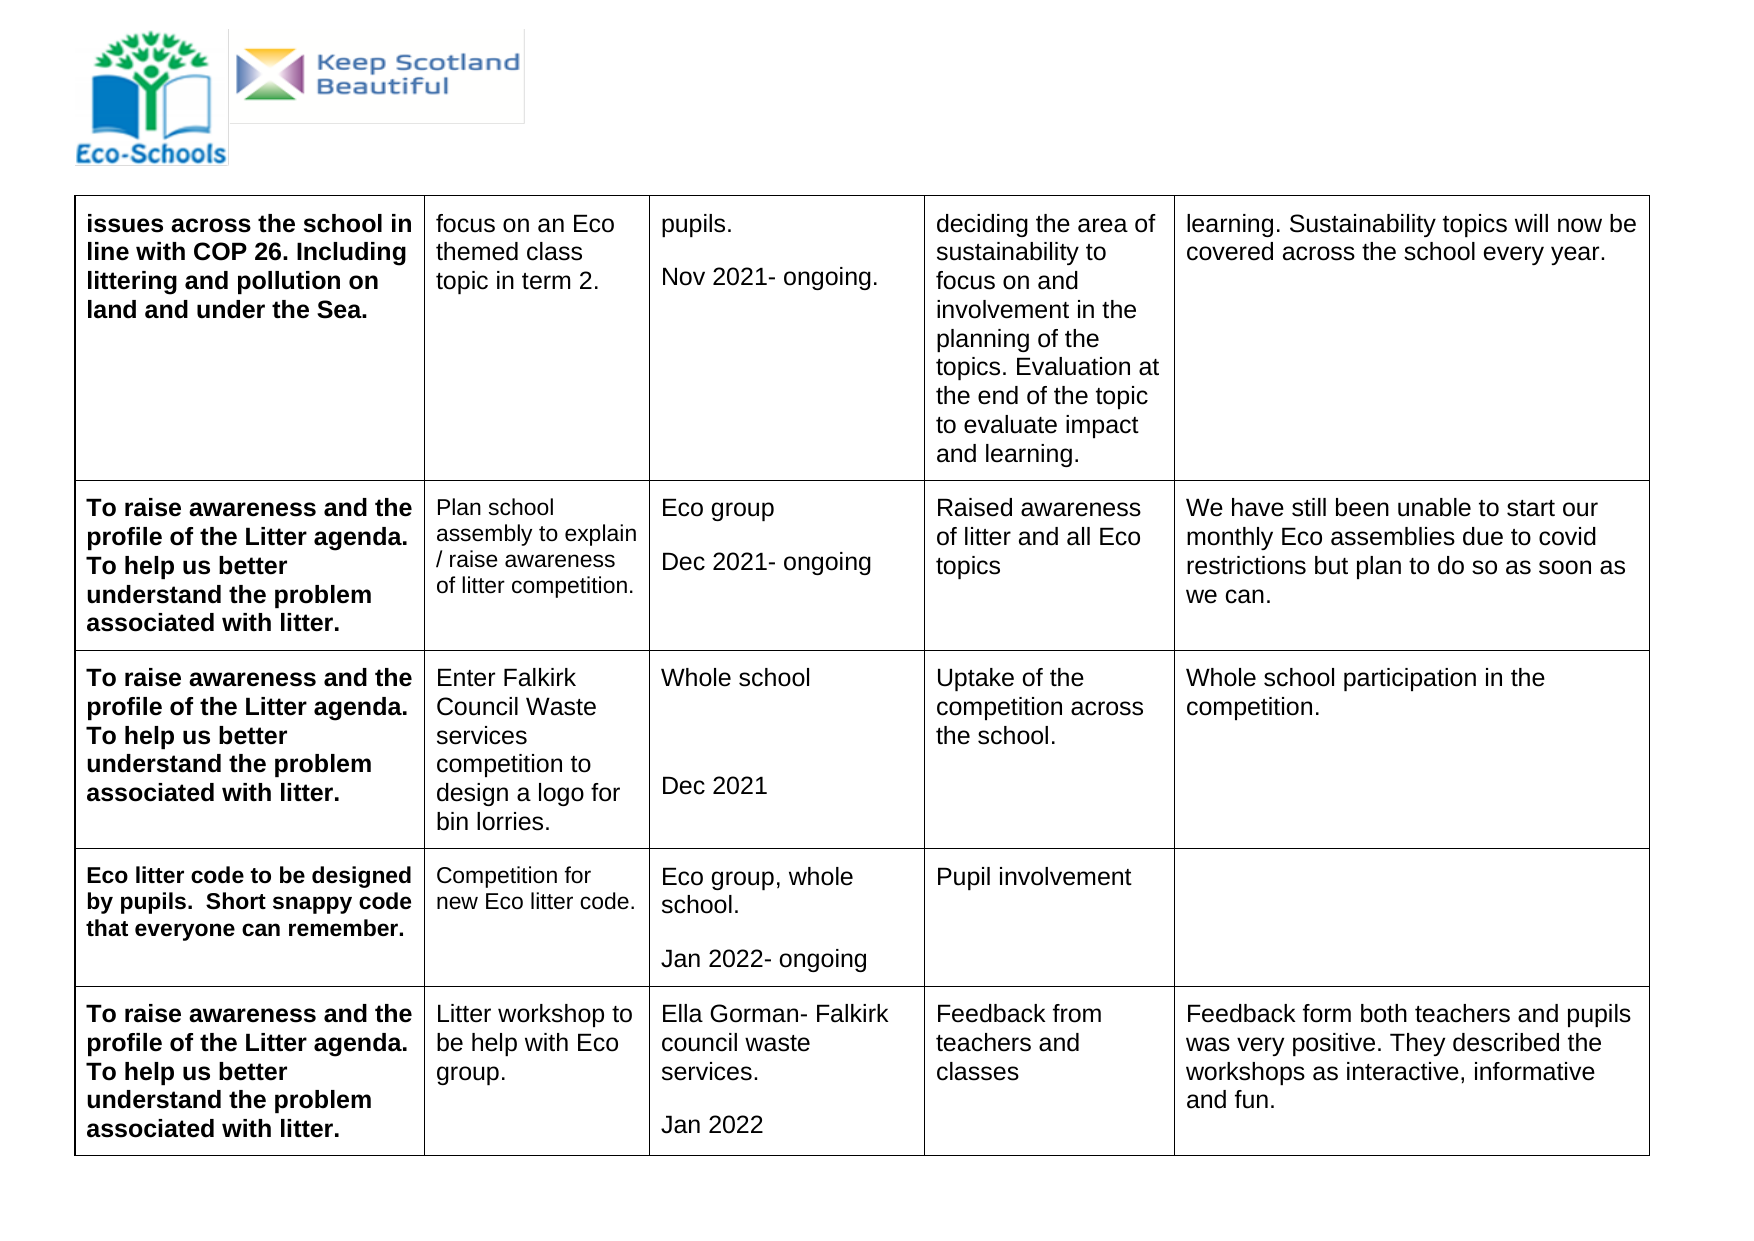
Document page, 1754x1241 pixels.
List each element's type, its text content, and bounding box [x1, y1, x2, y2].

table_cell focus on an Eco themed class topic in term 2. [425, 196, 649, 480]
table_cell Uptake of the competition across the school. [925, 651, 1174, 848]
table_cell Eco group, whole school. Jan 2022- ongoing [650, 849, 924, 986]
table_cell learning. Sustainability topics will now be covered across the school every year. [1175, 196, 1649, 480]
table_cell Eco group Dec 2021- ongoing [650, 481, 924, 650]
table_cell [1175, 849, 1649, 986]
table_cell issues across the school in line with COP 26. Including littering and pollution on land and under the Sea. [76, 196, 424, 480]
table_cell To raise awareness and the profile of the Litter agenda. To help us better understand the problem associated with litter. [76, 481, 424, 650]
table_cell Competition for new Eco litter code. [425, 849, 649, 986]
table_cell To raise awareness and the profile of the Litter agenda. To help us better understand the problem associated with litter. [76, 651, 424, 848]
table_cell Plan school assembly to explain / raise awareness of litter competition. [425, 481, 649, 650]
table_cell We have still been unable to start our monthly Eco assemblies due to covid restrictions but plan to do so as soon as we can. [1175, 481, 1649, 650]
table_cell Feedback form both teachers and pupils was very positive. They described the workshops as interactive, informative and fun. [1175, 987, 1649, 1155]
table_cell Litter workshop to be help with Eco group. [425, 987, 649, 1155]
table_cell Whole school participation in the competition. [1175, 651, 1649, 848]
table_cell deciding the area of sustainability to focus on and involvement in the planning of the topics. Evaluation at the end of the topic to evaluate impact and learning. [925, 196, 1174, 480]
table_cell Enter Falkirk Council Waste services competition to design a logo for bin lorries. [425, 651, 649, 848]
table_cell Pupil involvement [925, 849, 1174, 986]
table_cell To raise awareness and the profile of the Litter agenda. To help us better understand the problem associated with litter. [76, 987, 424, 1155]
table_cell pupils. Nov 2021- ongoing. [650, 196, 924, 480]
table_cell Ella Gorman- Falkirk council waste services. Jan 2022 [650, 987, 924, 1155]
table_cell Eco litter code to be designed by pupils. Short snappy code that everyone can remember. [76, 849, 424, 986]
table_cell Whole school Dec 2021 [650, 651, 924, 848]
table_cell Raised awareness of litter and all Eco topics [925, 481, 1174, 650]
table_cell Feedback from teachers and classes [925, 987, 1174, 1155]
